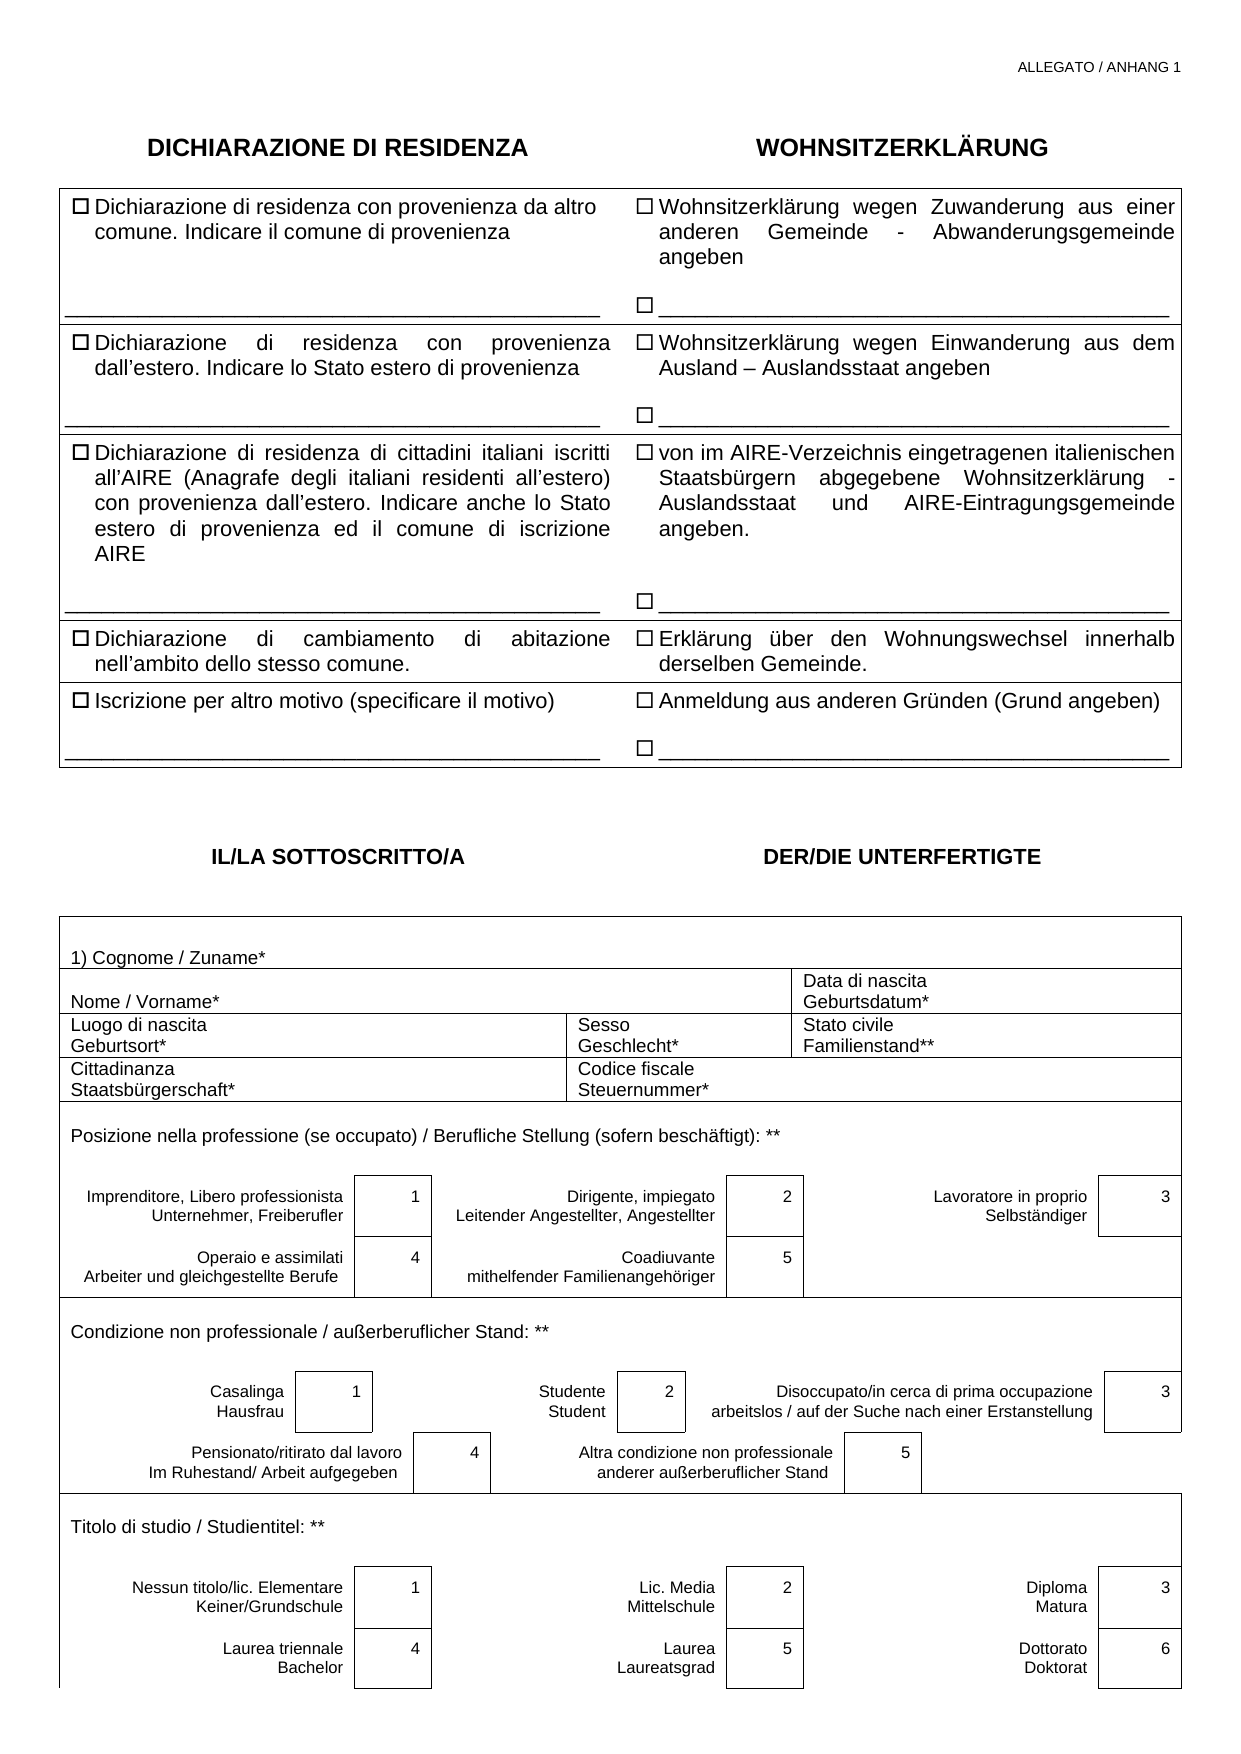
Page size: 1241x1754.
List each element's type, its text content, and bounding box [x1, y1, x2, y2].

table_cell [617, 572, 623, 620]
table_cell [617, 435, 623, 572]
table_cell [617, 386, 623, 434]
table_cell Nessun titolo/lic. Elementare Keiner/Grundschule [60, 1566, 354, 1627]
table_cell Lavoratore in proprio Selbständiger [804, 1175, 1098, 1236]
table_cell 1) Cognome / Zuname* [60, 917, 1181, 968]
table_cell 1 [296, 1372, 372, 1432]
table_cell 2 [727, 1176, 803, 1236]
table_cell [617, 189, 623, 275]
table_cell Disoccupato/in cerca di prima occupazione arbeitslos / auf der Suche nach einer Erstanstellung [686, 1371, 1104, 1432]
table_cell [617, 683, 623, 719]
table_cell Imprenditore, Libero professionista Unternehmer, Freiberufler [60, 1175, 354, 1236]
table_cell 5 [845, 1433, 921, 1493]
table_cell [617, 325, 623, 386]
table_cell ____________________________________________ [60, 386, 617, 434]
table_cell ____________________________________________ [60, 719, 617, 767]
table_cell Luogo di nascita Geburtsort* [60, 1014, 566, 1057]
table_header WOHNSITZERKLÄRUNG [623, 133, 1181, 162]
table_cell Dottorato Doktorat [804, 1628, 1098, 1688]
table_cell Data di nascita Geburtsdatum* [792, 969, 1181, 1012]
table_cell Operaio e assimilati Arbeiter und gleichgestellte Berufe [60, 1236, 354, 1297]
table_cell Dirigente, impiegato Leitender Angestellter, Angestellter [432, 1175, 726, 1236]
table_cell 4 [414, 1433, 490, 1493]
table_cell Erklärung über den Wohnungswechsel innerhalb derselben Gemeinde. [623, 621, 1181, 682]
table_cell ____________________________________________ [60, 275, 617, 324]
table_cell DER/DIE UNTERFERTIGTE [623, 837, 1181, 876]
table_cell Studente Student [373, 1371, 617, 1432]
table_cell Stato civile Familienstand** [792, 1014, 1181, 1057]
table_cell [1098, 1237, 1181, 1297]
table_cell 4 [355, 1237, 431, 1297]
table_cell 4 [355, 1629, 431, 1688]
table_cell 3 [1105, 1372, 1181, 1432]
table_cell Titolo di studio / Studientitel: ** [60, 1494, 1181, 1566]
table_cell [623, 162, 1181, 188]
table_cell [617, 837, 623, 876]
table_cell [617, 275, 623, 324]
table_cell Coadiuvante mithelfender Familienangehöriger [432, 1236, 726, 1297]
table_cell Diploma Matura [804, 1566, 1098, 1627]
table_cell [59, 768, 617, 837]
table_cell Wohnsitzerklärung wegen Zuwanderung aus einer anderen Gemeinde - Abwanderungsgemeinde angeben [623, 189, 1181, 275]
table_cell Laurea Laureatsgrad [432, 1628, 726, 1688]
table_cell Sesso Geschlecht* [567, 1014, 791, 1057]
table_cell Anmeldung aus anderen Gründen (Grund angeben) [623, 683, 1181, 719]
table_cell 3 [1099, 1567, 1181, 1627]
table_cell __________________________________________ [623, 572, 1181, 620]
table_cell 2 [727, 1567, 803, 1627]
table_cell Laurea triennale Bachelor⁫ [60, 1628, 354, 1688]
table_cell Lic. Media Mittelschule [432, 1566, 726, 1627]
table_cell 6 [1099, 1629, 1181, 1688]
table_cell Altra condizione non professionale anderer außerberuflicher Stand ⁫ [491, 1432, 844, 1493]
table_cell 1 [355, 1176, 431, 1236]
table_cell [617, 719, 623, 767]
table_cell [617, 876, 623, 916]
table_cell Nome / Vorname* [60, 969, 791, 1012]
table_cell Dichiarazione di residenza con provenienza dall’estero. Indicare lo Stato estero di provenienza [60, 325, 617, 386]
table_cell [804, 1236, 1098, 1297]
table_cell Pensionato/ritirato dal lavoro Im Ruhestand/ Arbeit aufgegeben [60, 1432, 413, 1493]
table_cell [59, 162, 617, 188]
table_cell [1104, 1433, 1181, 1493]
table_cell [617, 162, 623, 188]
table_cell 5 [727, 1629, 803, 1688]
table_cell Posizione nella professione (se occupato) / Berufliche Stellung (sofern beschäftigt): ** [60, 1102, 1181, 1175]
table_cell [623, 876, 1181, 916]
table_cell 1 [355, 1567, 431, 1627]
table_cell IL/LA SOTTOSCRITTO/A [59, 837, 617, 876]
table_cell Wohnsitzerklärung wegen Einwanderung aus dem Ausland – Auslandsstaat angeben [623, 325, 1181, 386]
table_cell __________________________________________ [623, 719, 1181, 767]
table_cell Cittadinanza Staatsbürgerschaft* [60, 1058, 566, 1101]
table_cell 2 [618, 1372, 685, 1432]
table_cell [617, 621, 623, 682]
table_cell von im AIRE-Verzeichnis eingetragenen italienischen Staatsbürgern abgegebene Wohnsitzerklärung - Auslandsstaat und AIRE-Eintragungsgemeinde angeben. [623, 435, 1181, 572]
table_cell Iscrizione per altro motivo (specificare il motivo) [60, 683, 617, 719]
table_cell Dichiarazione di residenza di cittadini italiani iscritti all’AIRE (Anagrafe degli italiani residenti all’estero) con provenienza dall’estero. Indicare anche lo Stato estero di provenienza ed il comune di iscrizione AIRE [60, 435, 617, 572]
table_header DICHIARAZIONE DI RESIDENZA [59, 133, 617, 162]
table_cell __________________________________________ [623, 386, 1181, 434]
table_cell Codice fiscale Steuernummer* [567, 1058, 1181, 1101]
table_cell [59, 876, 617, 916]
table_cell 5 [727, 1237, 803, 1297]
table_cell [617, 768, 623, 837]
table_cell 3 [1099, 1176, 1181, 1236]
table_cell Casalinga Hausfrau [60, 1371, 295, 1432]
table_cell __________________________________________ [623, 275, 1181, 324]
table_header [617, 133, 623, 162]
table_cell Condizione non professionale / außerberuflicher Stand: ** [60, 1298, 1181, 1371]
table_cell [922, 1432, 1104, 1493]
table_cell Dichiarazione di cambiamento di abitazione nell’ambito dello stesso comune. [60, 621, 617, 682]
table_cell [623, 768, 1181, 837]
table_cell Dichiarazione di residenza con provenienza da altro comune. Indicare il comune di provenienza [60, 189, 617, 275]
table_cell ____________________________________________ [60, 572, 617, 620]
